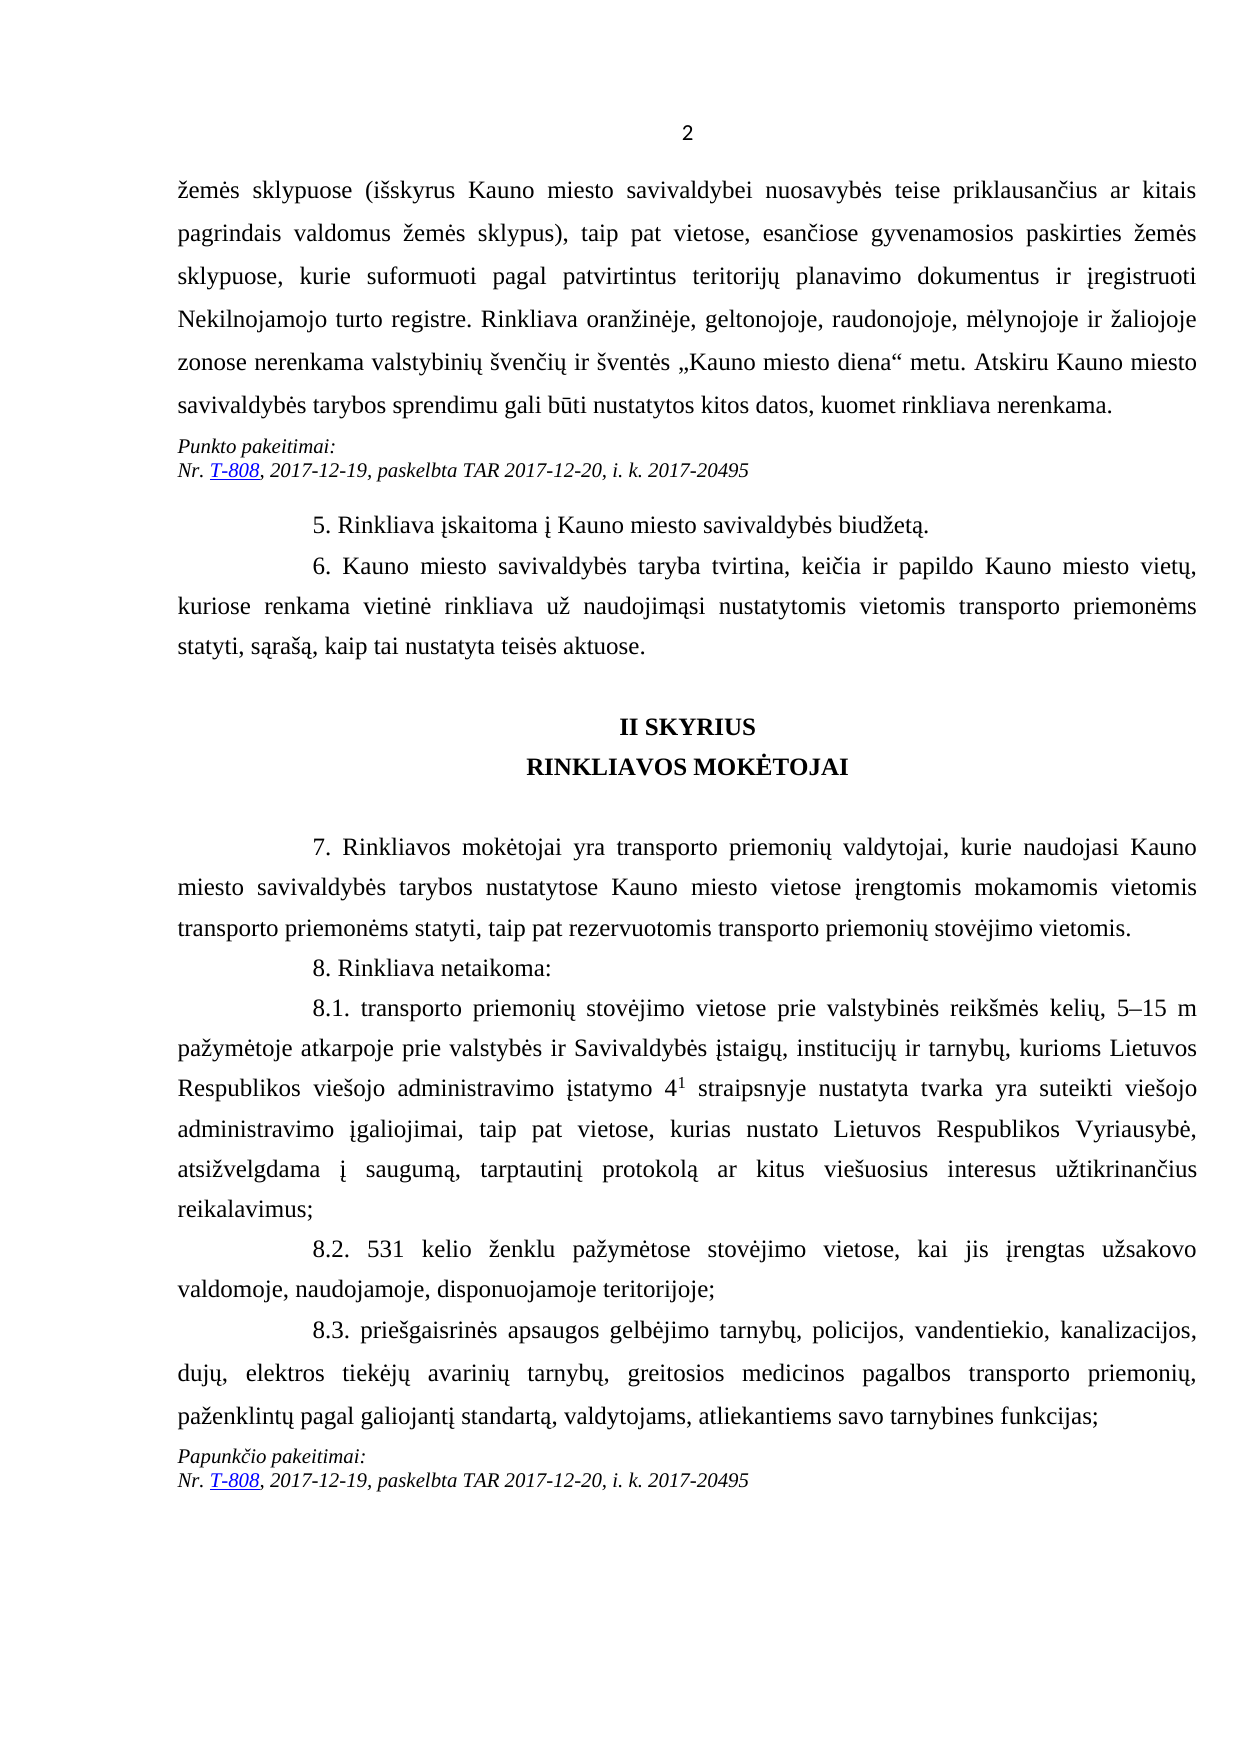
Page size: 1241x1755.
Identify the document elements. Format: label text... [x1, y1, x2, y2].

text Nr. T-808, 2017-12-19, paskelbta TAR 2017-12-20, i. k. 2017-20495 [177, 458, 1198, 482]
text 7. Rinkliavos mokėtojai yra transporto priemonių valdytojai, kurie naudojasi Kauno miesto savivaldybės tarybos nustatytose Kauno miesto vietose įrengtomis mokamomis vietomis transporto priemonėms statyti, taip pat rezervuotomis transporto priemonių stovėjimo vietomis. [177, 832, 1198, 941]
text RINKLIAVOS MOKĖTOJAI [177, 752, 1198, 781]
text Nr. T-808, 2017-12-19, paskelbta TAR 2017-12-20, i. k. 2017-20495 [177, 1468, 1198, 1492]
text 8. Rinkliava netaikoma: [177, 953, 1198, 982]
text 8.3. priešgaisrinės apsaugos gelbėjimo tarnybų, policijos, vandentiekio, kanalizacijos, dujų, elektros tiekėjų avarinių tarnybų, greitosios medicinos pagalbos transporto priemonių, paženklintų pagal galiojantį standartą, valdytojams, atliekantiems savo tarnybines funkcijas; [177, 1315, 1198, 1430]
text 8.2. 531 kelio ženklu pažymėtose stovėjimo vietose, kai jis įrengtas užsakovo valdomoje, naudojamoje, disponuojamoje teritorijoje; [177, 1234, 1198, 1303]
text 6. Kauno miesto savivaldybės taryba tvirtina, keičia ir papildo Kauno miesto vietų, kuriose renkama vietinė rinkliava už naudojimąsi nustatytomis vietomis transporto priemonėms statyti, sąrašą, kaip tai nustatyta teisės aktuose. [177, 551, 1198, 660]
text Punkto pakeitimai: [177, 434, 1198, 458]
text 5. Rinkliava įskaitoma į Kauno miesto savivaldybės biudžetą. [177, 511, 1198, 539]
text žemės sklypuose (išskyrus Kauno miesto savivaldybei nuosavybės teise priklausančius ar kitais pagrindais valdomus žemės sklypus), taip pat vietose, esančiose gyvenamosios paskirties žemės sklypuose, kurie suformuoti pagal patvirtintus teritorijų planavimo dokumentus ir įregistruoti Nekilnojamojo turto registre. Rinkliava oranžinėje, geltonojoje, raudonojoje, mėlynojoje ir žaliojoje zonose nerenkama valstybinių švenčių ir šventės „Kauno miesto diena“ metu. Atskiru Kauno miesto savivaldybės tarybos sprendimu gali būti nustatytos kitos datos, kuomet rinkliava nerenkama. [177, 175, 1198, 419]
text Papunkčio pakeitimai: [177, 1444, 1198, 1468]
text 8.1. transporto priemonių stovėjimo vietose prie valstybinės reikšmės kelių, 5–15 m pažymėtoje atkarpoje prie valstybės ir Savivaldybės įstaigų, institucijų ir tarnybų, kurioms Lietuvos Respublikos viešojo administravimo įstatymo 41 straipsnyje nustatyta tvarka yra suteikti viešojo administravimo įgaliojimai, taip pat vietose, kurias nustato Lietuvos Respublikos Vyriausybė, atsižvelgdama į saugumą, tarptautinį protokolą ar kitus viešuosius interesus užtikrinančius reikalavimus; [177, 993, 1198, 1223]
text II SKYRIUS [177, 712, 1198, 740]
